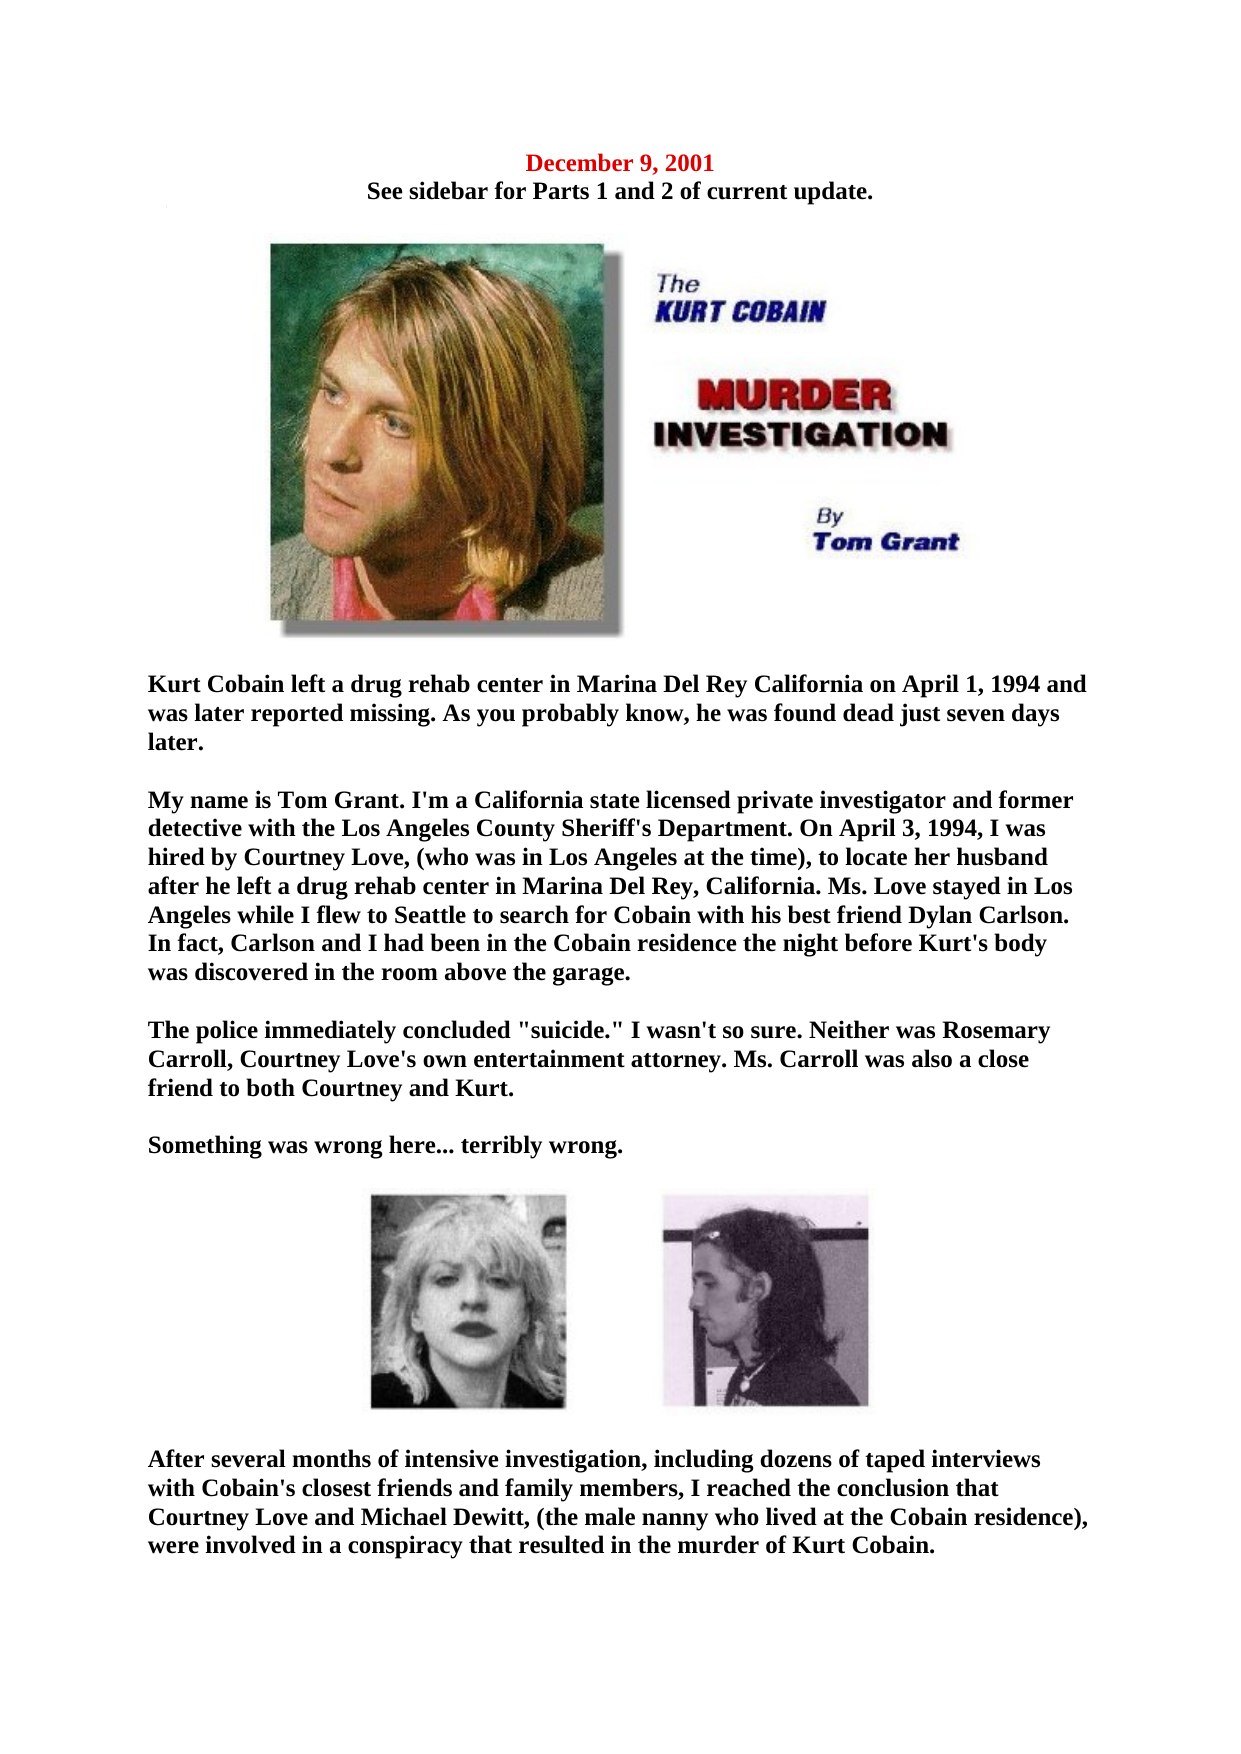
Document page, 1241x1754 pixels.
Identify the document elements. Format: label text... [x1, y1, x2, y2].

picture [252, 233, 988, 641]
text Kurt Cobain left a drug rehab center in Marina Del Rey California on April 1, 1994 and was later reported missing. As you probably know, he was found dead just seven days later. [148, 669, 1093, 756]
text The police immediately concluded "suicide." I wasn't so sure. Neither was Rosemary Carroll, Courtney Love's own entertainment attorney. Ms. Carroll was also a close friend to both Courtney and Kurt. [148, 1015, 1093, 1101]
text After several months of intensive investigation, including dozens of taped interviews with Cobain's closest friends and family members, I reached the conclusion that Courtney Love and Michael Dewitt, (the male nanny who lived at the Cobain residence), were involved in a conspiracy that resulted in the murder of Kurt Cobain. [148, 1444, 1093, 1559]
picture [362, 1188, 878, 1416]
text December 9, 2001 See sidebar for Parts 1 and 2 of current update. [148, 148, 1093, 205]
text Something was wrong here... terribly wrong. [148, 1131, 1093, 1159]
text My name is Tom Grant. I'm a California state licensed private investigator and former detective with the Los Angeles County Sheriff's Department. On April 3, 1994, I was hired by Courtney Love, (who was in Los Angeles at the time), to locate her husband after he left a drug rehab center in Marina Del Rey, California. Ms. Love stayed in Los Angeles while I flew to Seattle to search for Cobain with his best friend Dylan Carlson. In fact, Carlson and I had been in the Cobain residence the night before Kurt's body was discovered in the room above the garage. [148, 785, 1093, 986]
